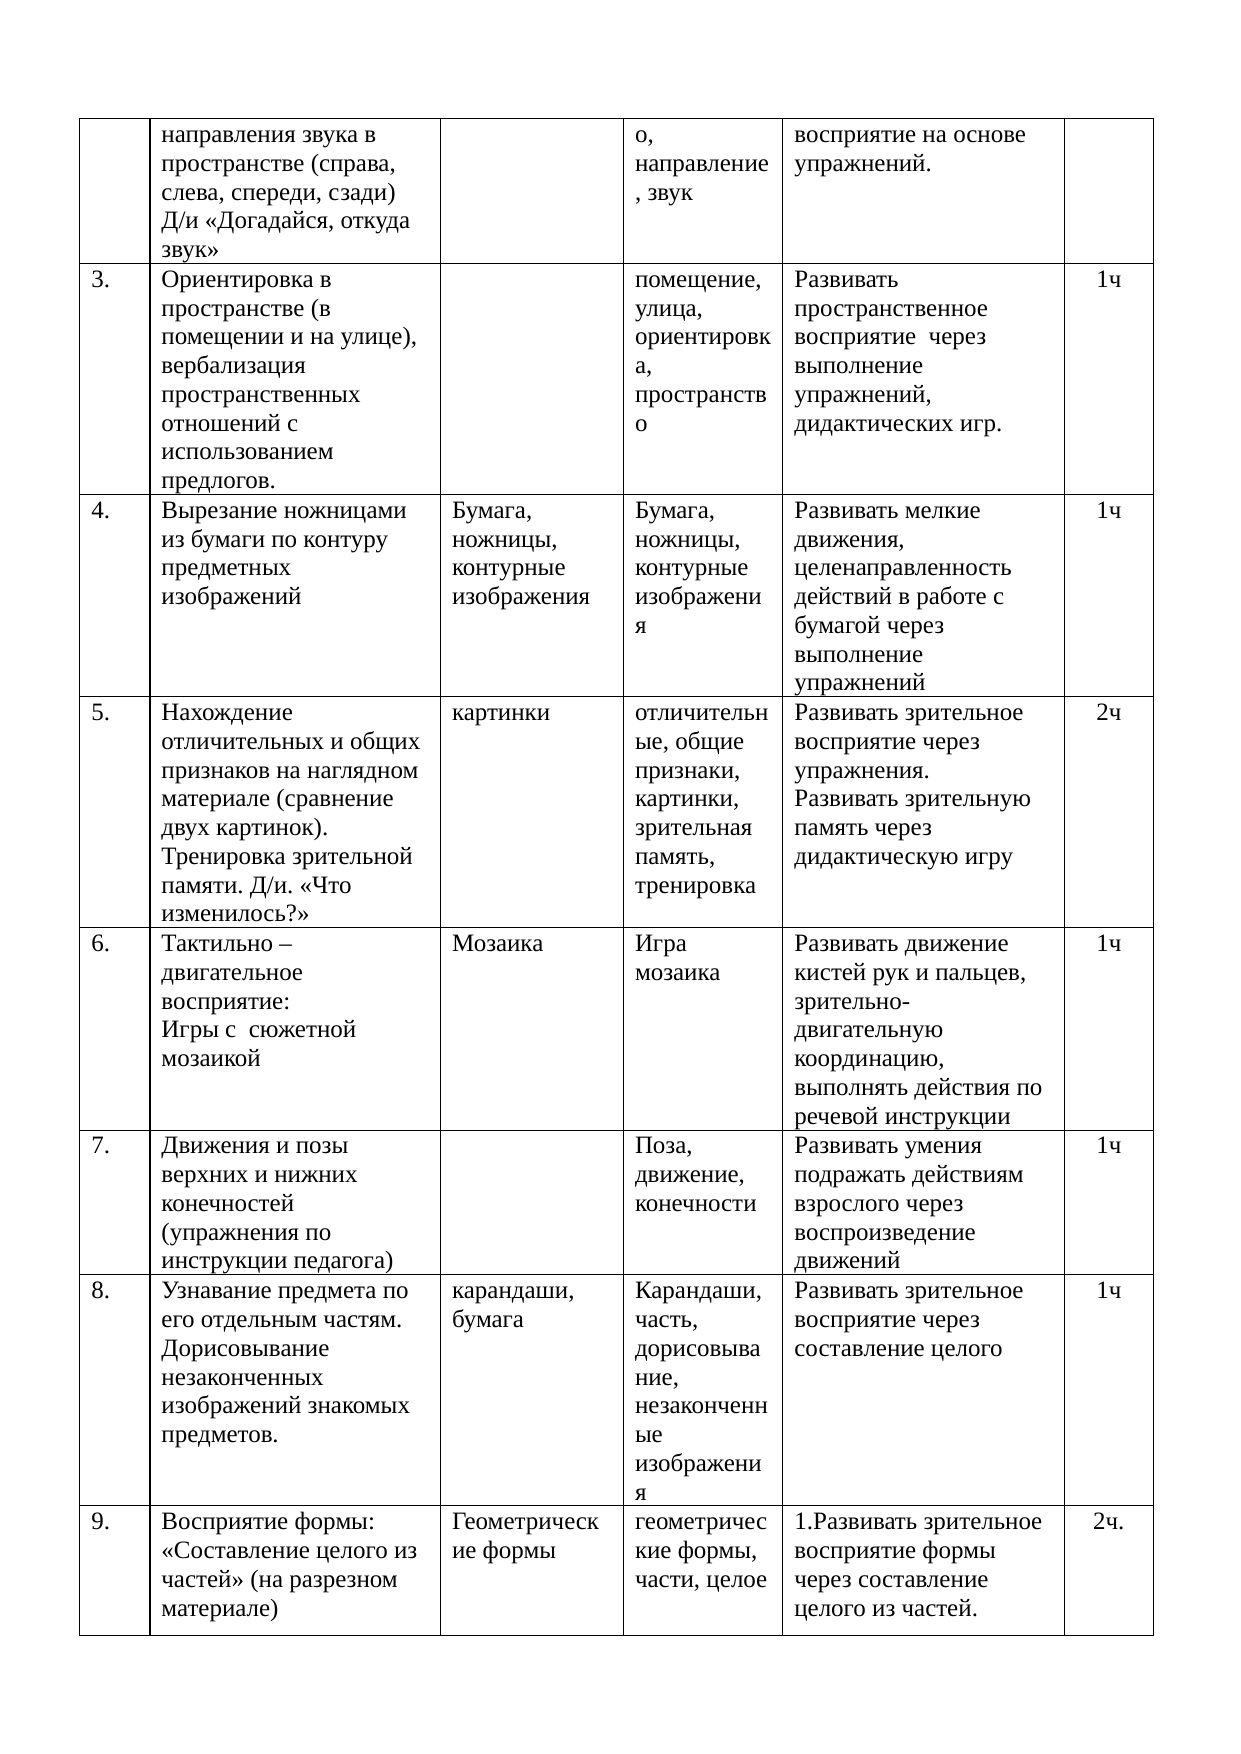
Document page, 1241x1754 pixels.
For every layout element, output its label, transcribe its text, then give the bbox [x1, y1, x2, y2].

table_cell 5. [80, 697, 149, 927]
table_cell 2ч [1065, 697, 1153, 927]
table_cell помещение, улица, ориентировка, пространство [624, 264, 782, 494]
table_cell [441, 119, 623, 263]
table_cell Ориентировка в пространстве (в помещении и на улице), вербализация пространственных отношений с использованием предлогов. [151, 264, 440, 494]
table_cell [80, 119, 149, 263]
table_cell [441, 1131, 623, 1274]
table_cell Узнавание предмета по его отдельным частям. Дорисовывание незаконченных изображений знакомых предметов. [151, 1275, 440, 1505]
table_cell 4. [80, 495, 149, 696]
table_cell 6. [80, 928, 149, 1129]
table_cell Нахождение отличительных и общих признаков на наглядном материале (сравнение двух картинок). Тренировка зрительной памяти. Д/и. «Что изменилось?» [151, 697, 440, 927]
table_cell Мозаика [441, 928, 623, 1129]
table_cell Бумага, ножницы, контурные изображения [624, 495, 782, 696]
table_cell [1065, 119, 1153, 263]
table_cell Карандаши, часть, дорисовывание, незаконченные изображения [624, 1275, 782, 1505]
table_cell Движения и позы верхних и нижних конечностей (упражнения по инструкции педагога) [151, 1131, 440, 1274]
table_cell направления звука в пространстве (справа, слева, спереди, сзади) Д/и «Догадайся, откуда звук» [151, 119, 440, 263]
table_cell Вырезание ножницами из бумаги по контуру предметных изображений [151, 495, 440, 696]
table_cell 9. [80, 1506, 149, 1635]
table_cell [441, 264, 623, 494]
table_cell Тактильно – двигательное восприятие: Игры с сюжетной мозаикой [151, 928, 440, 1129]
table_cell 1ч [1065, 1275, 1153, 1505]
table_cell Развивать пространственное восприятие через выполнение упражнений, дидактических игр. [783, 264, 1064, 494]
table_cell Геометрические формы [441, 1506, 623, 1635]
table_cell Развивать умения подражать действиям взрослого через воспроизведение движений [783, 1131, 1064, 1274]
table_cell картинки [441, 697, 623, 927]
table_cell Бумага, ножницы, контурные изображения [441, 495, 623, 696]
table_cell 1ч [1065, 1131, 1153, 1274]
table_cell Развивать зрительное восприятие через упражнения. Развивать зрительную память через дидактическую игру [783, 697, 1064, 927]
table_cell Развивать мелкие движения, целенаправленность действий в работе с бумагой через выполнение упражнений [783, 495, 1064, 696]
table_cell восприятие на основе упражнений. [783, 119, 1064, 263]
table_cell Развивать зрительное восприятие через составление целого [783, 1275, 1064, 1505]
table_cell 1.Развивать зрительное восприятие формы через составление целого из частей. [783, 1506, 1064, 1635]
table_cell 1ч [1065, 495, 1153, 696]
table_cell 1ч [1065, 928, 1153, 1129]
table_cell 2ч. [1065, 1506, 1153, 1635]
table_cell Восприятие формы: «Составление целого из частей» (на разрезном материале) [151, 1506, 440, 1635]
table_cell о, направление, звук [624, 119, 782, 263]
table_cell Поза, движение, конечности [624, 1131, 782, 1274]
table_cell 1ч [1065, 264, 1153, 494]
table_cell 3. [80, 264, 149, 494]
table_cell 8. [80, 1275, 149, 1505]
table_cell карандаши, бумага [441, 1275, 623, 1505]
table_cell Игра мозаика [624, 928, 782, 1129]
table_cell Развивать движение кистей рук и пальцев, зрительно-двигательную координацию, выполнять действия по речевой инструкции [783, 928, 1064, 1129]
table_cell геометрические формы, части, целое [624, 1506, 782, 1635]
table_cell отличительные, общие признаки, картинки, зрительная память, тренировка [624, 697, 782, 927]
table_cell 7. [80, 1131, 149, 1274]
